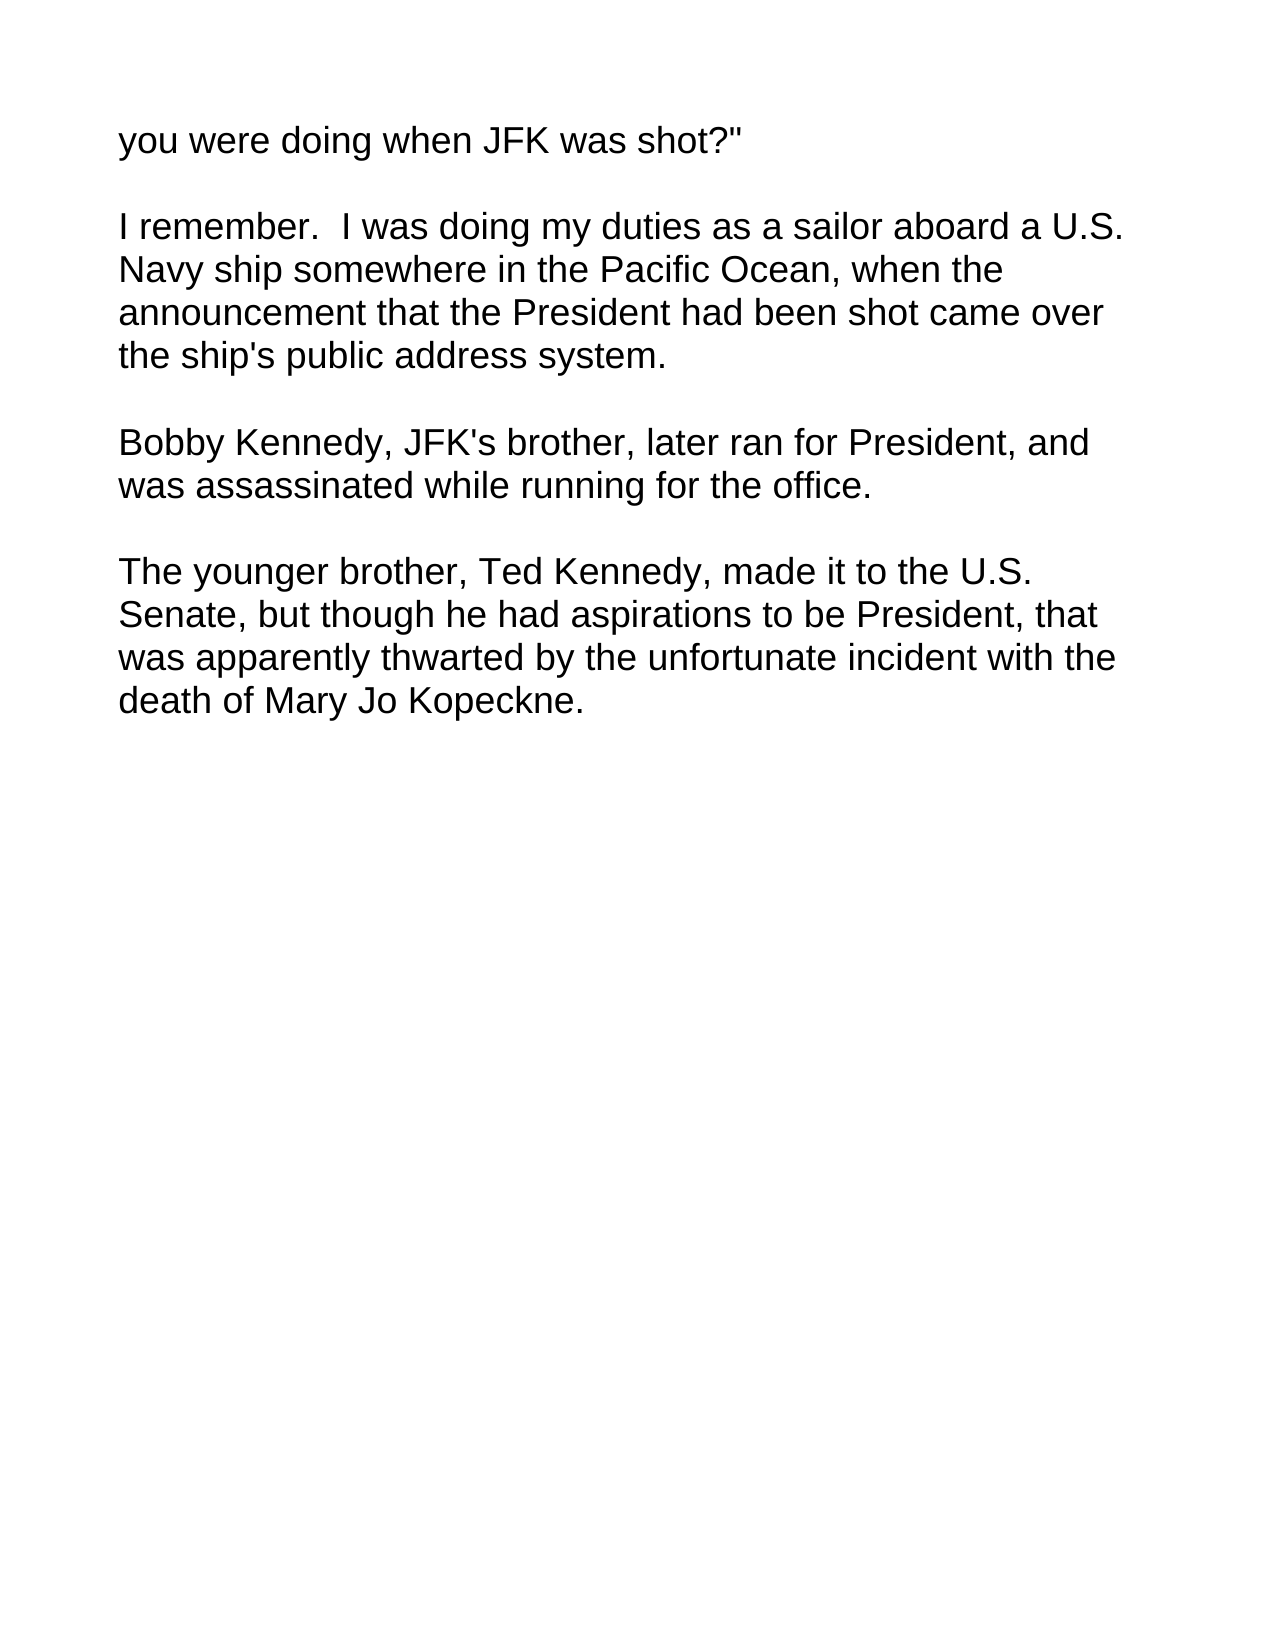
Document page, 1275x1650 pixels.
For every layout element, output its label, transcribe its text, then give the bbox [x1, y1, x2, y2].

text you were doing when JFK was shot?" [118, 118, 1157, 161]
text Bobby Kennedy, JFK's brother, later ran for President, and was assassinated while running for the office. [118, 420, 1157, 506]
text I remember. I was doing my duties as a sailor aboard a U.S. Navy ship somewhere in the Pacific Ocean, when the announcement that the President had been shot came over the ship's public address system. [118, 204, 1157, 377]
text The younger brother, Ted Kennedy, made it to the U.S. Senate, but though he had aspirations to be President, that was apparently thwarted by the unfortunate incident with the death of Mary Jo Kopeckne. [118, 549, 1157, 722]
